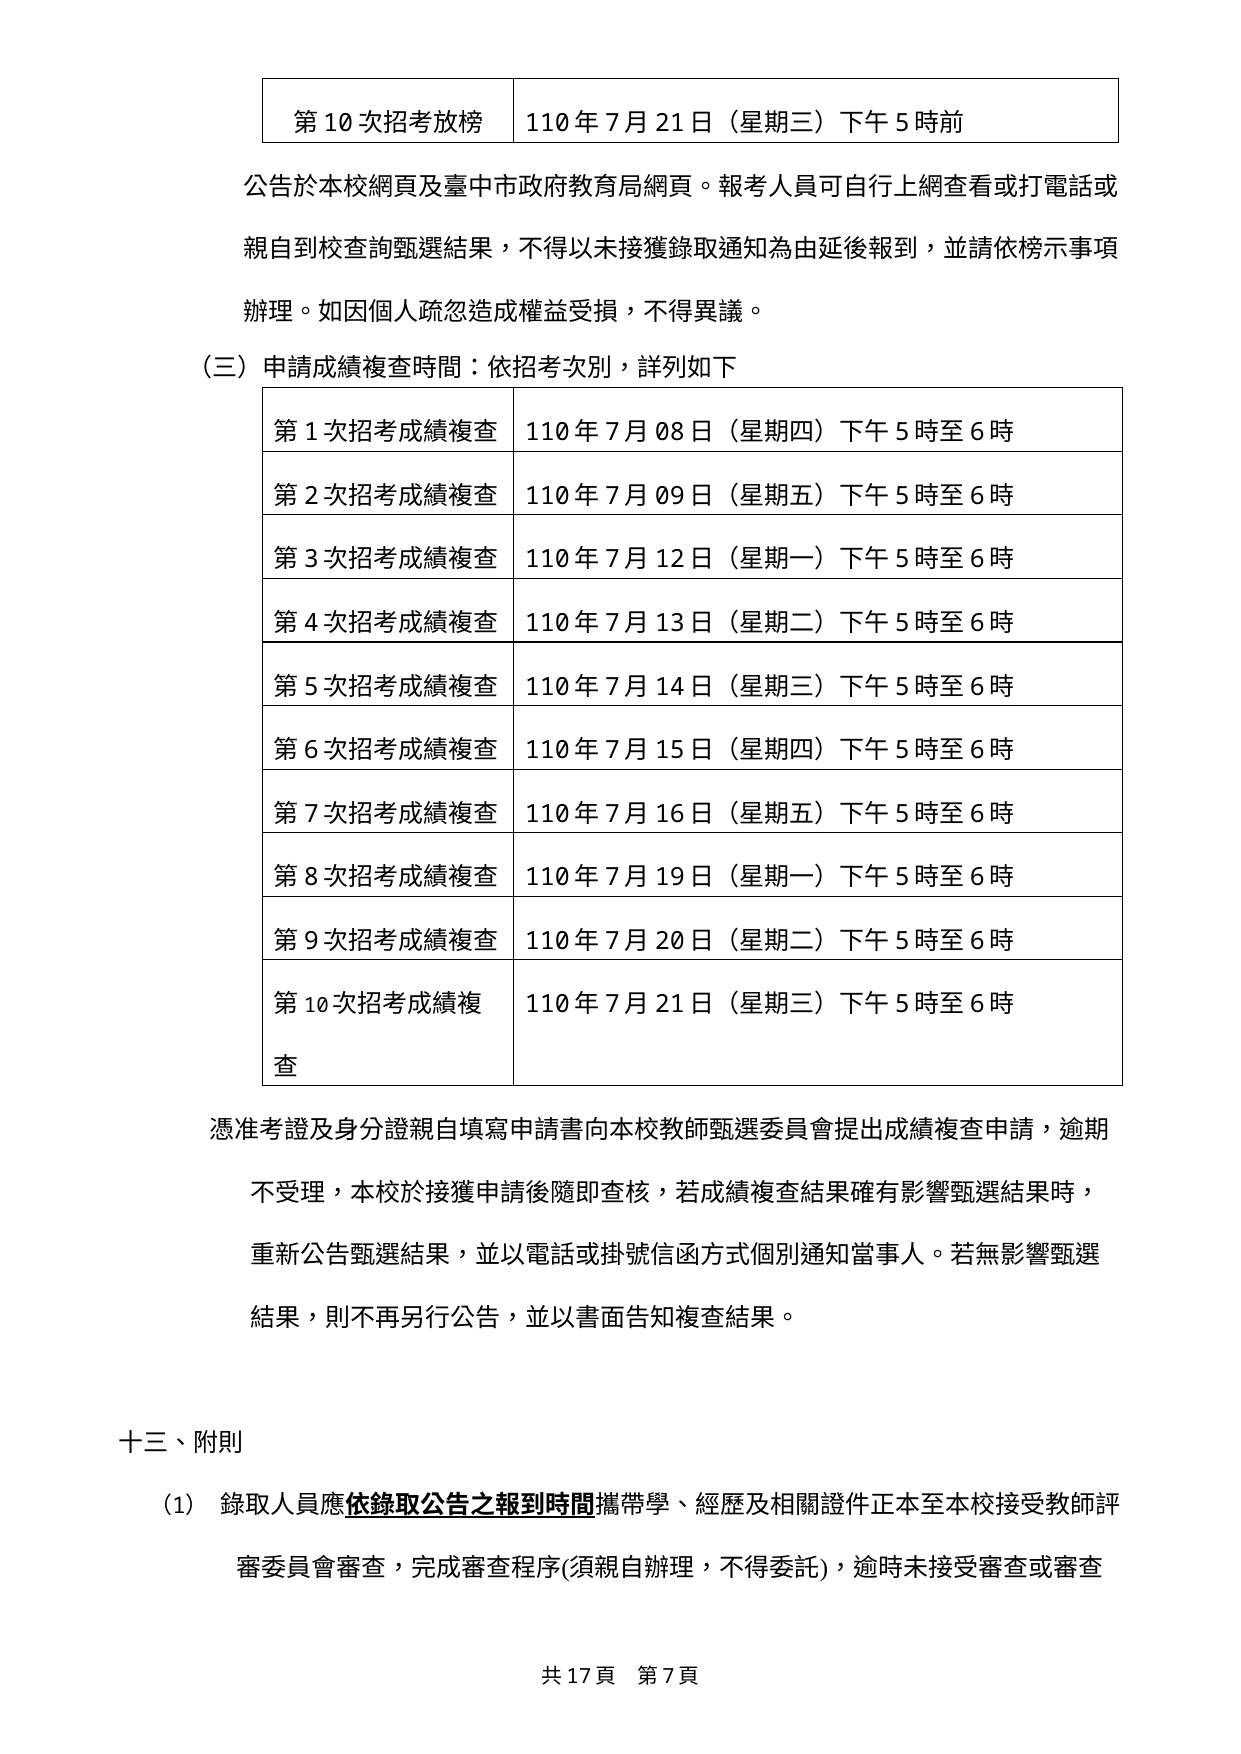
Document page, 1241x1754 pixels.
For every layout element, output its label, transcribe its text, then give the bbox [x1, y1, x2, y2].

text 十三、附則 [118, 1399, 1122, 1461]
text 公告於本校網頁及臺中市政府教育局網頁。報考人員可自行上網查看或打電話或親自到校查詢甄選結果，不得以未接獲錄取通知為由延後報到，並請依榜示事項辦理。如因個人疏忽造成權益受損，不得異議。 [243, 143, 1122, 330]
table_header 第1次招考成績複查 [263, 388, 513, 451]
table_cell 110年7月14日（星期三）下午5時至6時 [514, 643, 1122, 705]
table_cell 第7次招考成績複查 [263, 770, 513, 832]
table_cell 第5次招考成績複查 [263, 643, 513, 705]
table_cell 第6次招考成績複查 [263, 706, 513, 768]
table_cell 110年7月20日（星期二）下午5時至6時 [514, 897, 1122, 959]
table_cell 110年7月13日（星期二）下午5時至6時 [514, 579, 1122, 641]
table_cell 第2次招考成績複查 [263, 452, 513, 514]
table_header 110年7月08日（星期四）下午5時至6時 [514, 388, 1122, 451]
table_cell 第3次招考成績複查 [263, 515, 513, 578]
table_cell 110年7月15日（星期四）下午5時至6時 [514, 706, 1122, 768]
table_cell 第8次招考成績複查 [263, 833, 513, 896]
text （三）申請成績複查時間：依招考次別，詳列如下 [187, 347, 1122, 384]
text 憑准考證及身分證親自填寫申請書向本校教師甄選委員會提出成績複查申請，逾期不受理，本校於接獲申請後隨即查核，若成績複查結果確有影響甄選結果時，重新公告甄選結果，並以電話或掛號信函方式個別通知當事人。若無影響甄選結果，則不再另行公告，並以書面告知複查結果。 [172, 1086, 1122, 1336]
table_cell 第10次招考成績複查 [263, 960, 513, 1085]
list 錄取人員應依錄取公告之報到時間攜帶學、經歷及相關證件正本至本校接受教師評審委員會審查，完成審查程序(須親自辦理，不得委託)，逾時未接受審查或審查 [149, 1461, 1122, 1586]
table_cell 110年7月16日（星期五）下午5時至6時 [514, 770, 1122, 832]
table_cell 第10次招考放榜 [263, 79, 513, 142]
table_cell 110年7月21日（星期三）下午5時前 [514, 79, 1118, 142]
table_cell 第4次招考成績複查 [263, 579, 513, 641]
table_cell 110年7月19日（星期一）下午5時至6時 [514, 833, 1122, 896]
table_cell 第9次招考成績複查 [263, 897, 513, 959]
table_cell 110年7月21日（星期三）下午5時至6時 [514, 960, 1122, 1085]
table_cell 110年7月12日（星期一）下午5時至6時 [514, 515, 1122, 578]
table_cell 110年7月09日（星期五）下午5時至6時 [514, 452, 1122, 514]
